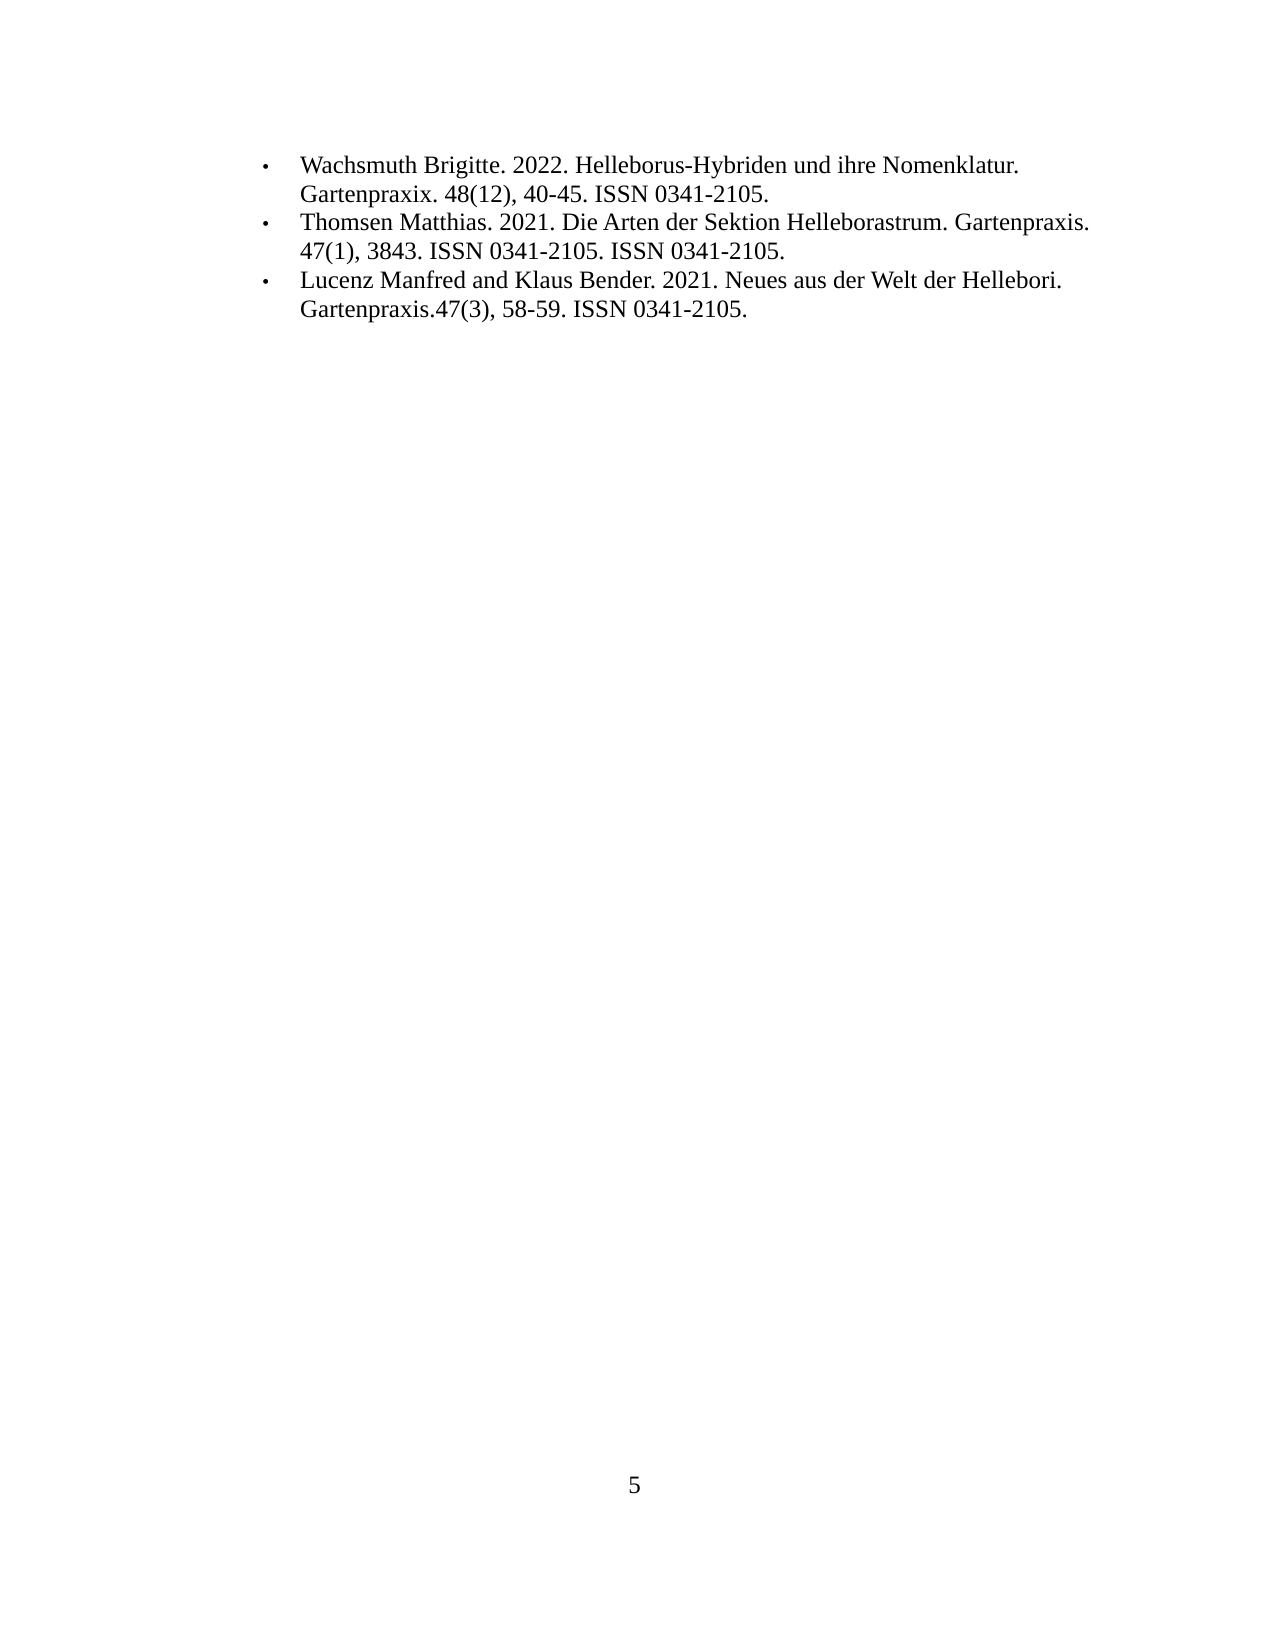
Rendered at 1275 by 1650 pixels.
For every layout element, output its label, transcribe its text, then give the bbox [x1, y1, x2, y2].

list Lucenz Manfred and Klaus Bender. 2021. Neues aus der Welt der Hellebori. Gartenpraxis.47(3), 58-59. ISSN 0341-2105. [262, 265, 1125, 322]
list Wachsmuth Brigitte. 2022. Helleborus-Hybriden und ihre Nomenklatur. Gartenpraxix. 48(12), 40-45. ISSN 0341-2105. [262, 150, 1125, 207]
list Thomsen Matthias. 2021. Die Arten der Sektion Helleborastrum. Gartenpraxis. 47(1), 3843. ISSN 0341-2105. ISSN 0341-2105. [262, 207, 1125, 265]
